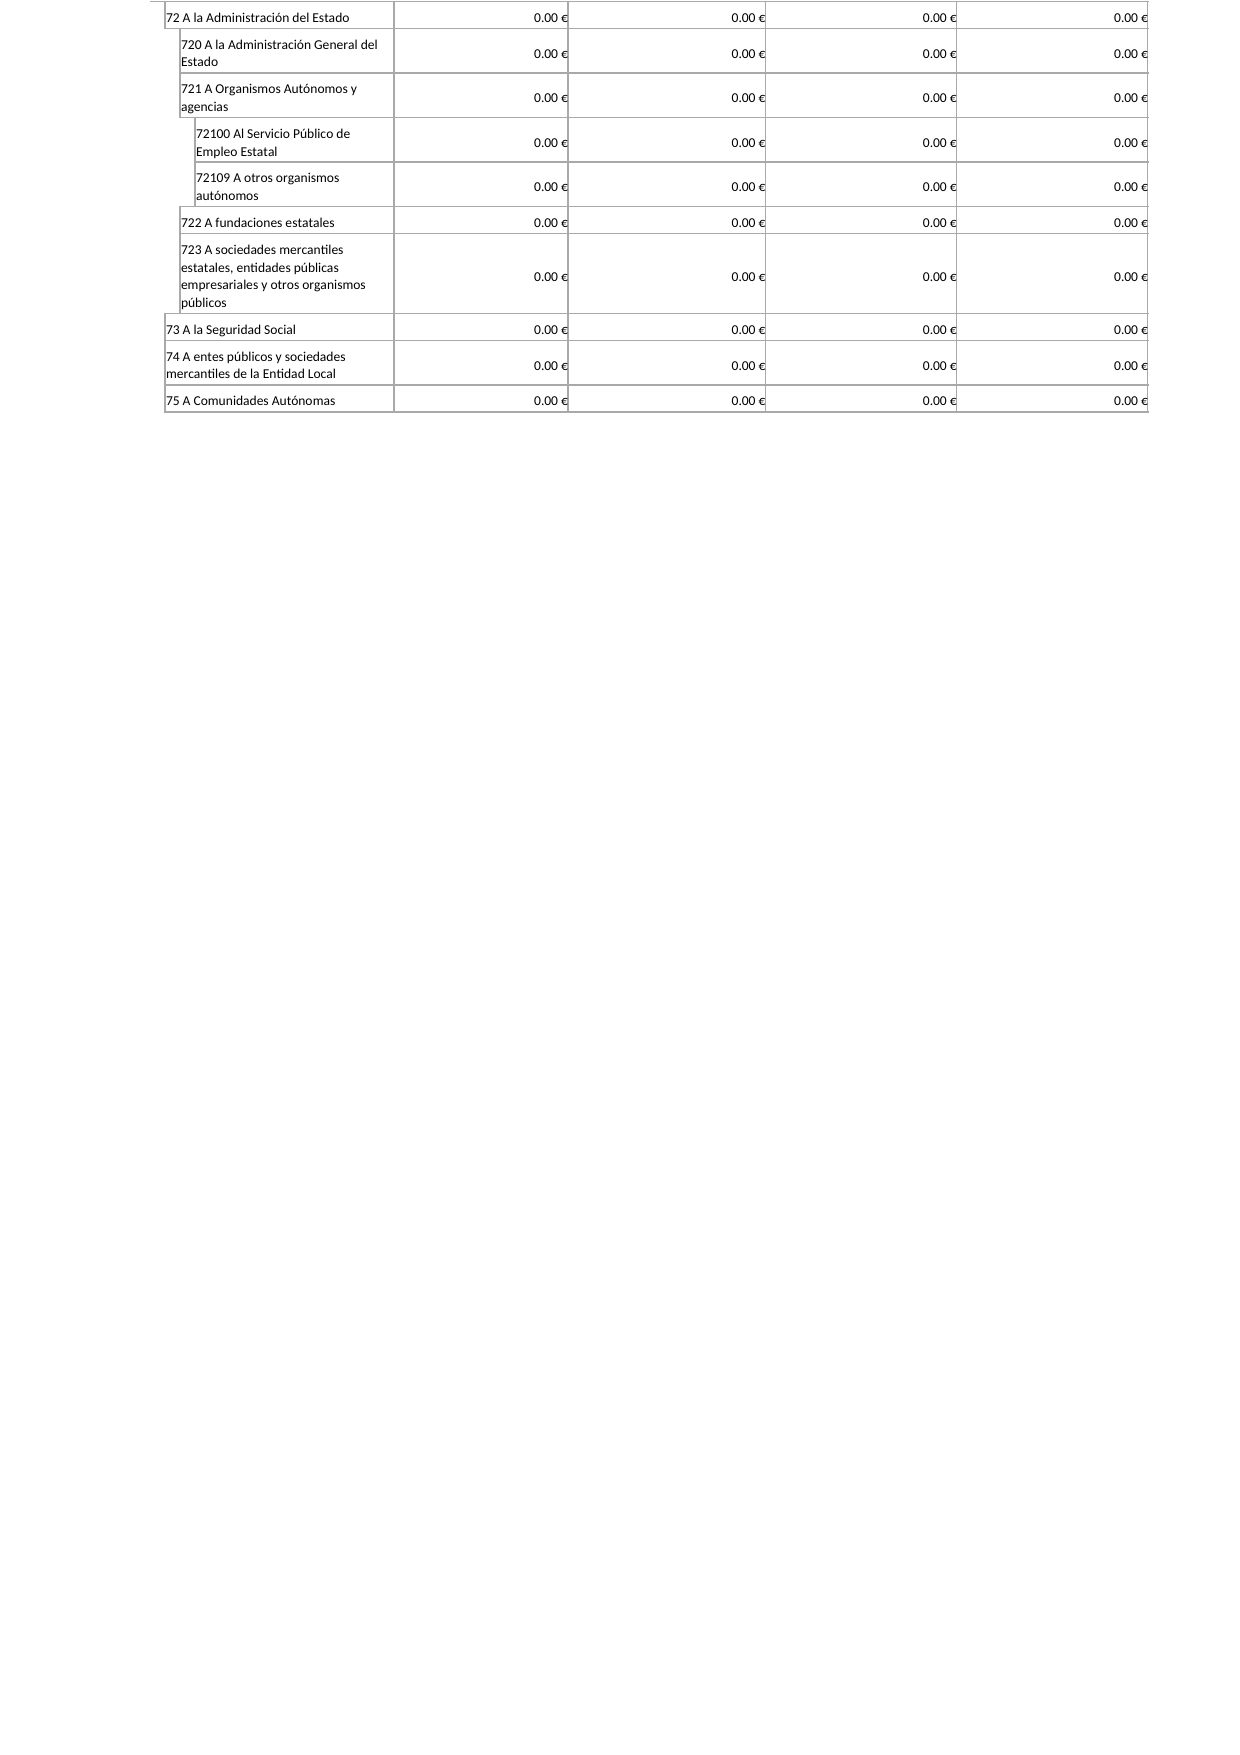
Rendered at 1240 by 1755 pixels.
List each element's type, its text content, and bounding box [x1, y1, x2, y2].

table_cell 0.00 € [957, 386, 1147, 411]
table_cell 0.00 € [766, 314, 956, 339]
table_cell 0.00 € [957, 74, 1147, 117]
table_cell 0.00 € [569, 314, 765, 339]
table_cell 720 A la Administración General del Estado [181, 29, 393, 72]
table_cell 0.00 € [957, 29, 1147, 72]
table_cell 0.00 € [569, 2, 765, 27]
table_cell 0.00 € [395, 29, 567, 72]
table_cell 0.00 € [395, 74, 567, 117]
table_cell 0.00 € [957, 234, 1147, 313]
table_cell 0.00 € [395, 234, 567, 313]
table_cell 0.00 € [395, 118, 567, 161]
table_cell 0.00 € [569, 234, 765, 313]
table_cell 0.00 € [395, 2, 567, 27]
table_cell 0.00 € [957, 314, 1147, 339]
table_cell 74 A entes públicos y sociedades mercantiles de la Entidad Local [166, 341, 393, 384]
table_cell [180, 118, 194, 206]
table_cell 0.00 € [766, 341, 956, 384]
table_cell 75 A Comunidades Autónomas [166, 386, 393, 411]
table_cell 0.00 € [957, 341, 1147, 384]
table_cell 0.00 € [957, 2, 1147, 27]
table_cell 0.00 € [957, 118, 1147, 161]
table_cell [165, 29, 180, 313]
table_cell 0.00 € [569, 163, 765, 206]
table_cell 0.00 € [766, 163, 956, 206]
table_cell 72 A la Administración del Estado [166, 2, 393, 27]
table_cell 0.00 € [766, 74, 956, 117]
table_cell 0.00 € [395, 386, 567, 411]
table_cell 0.00 € [766, 29, 956, 72]
table_cell 0.00 € [766, 386, 956, 411]
table_cell 73 A la Seguridad Social [166, 314, 393, 339]
table_cell 0.00 € [957, 207, 1147, 233]
table_cell [150, 2, 165, 411]
table_cell 722 A fundaciones estatales [181, 207, 393, 233]
table_cell 72109 A otros organismos autónomos [196, 163, 393, 206]
table_cell 0.00 € [766, 207, 956, 233]
table_cell 721 A Organismos Autónomos y agencias [181, 74, 393, 117]
table_cell 72100 Al Servicio Público de Empleo Estatal [196, 118, 393, 161]
table_cell 0.00 € [569, 118, 765, 161]
table_cell 0.00 € [569, 341, 765, 384]
table_cell 0.00 € [395, 341, 567, 384]
table_cell 0.00 € [395, 314, 567, 339]
table_cell 0.00 € [395, 207, 567, 233]
table_cell 0.00 € [766, 118, 956, 161]
table_cell 0.00 € [957, 163, 1147, 206]
table_cell 0.00 € [766, 2, 956, 27]
table_cell 0.00 € [569, 207, 765, 233]
table_cell 0.00 € [569, 386, 765, 411]
table_cell 723 A sociedades mercantiles estatales, entidades públicas empresariales y otros organismos públicos [181, 234, 393, 313]
table_cell 0.00 € [569, 29, 765, 72]
table_cell 0.00 € [569, 74, 765, 117]
table_cell 0.00 € [395, 163, 567, 206]
table_cell 0.00 € [766, 234, 956, 313]
